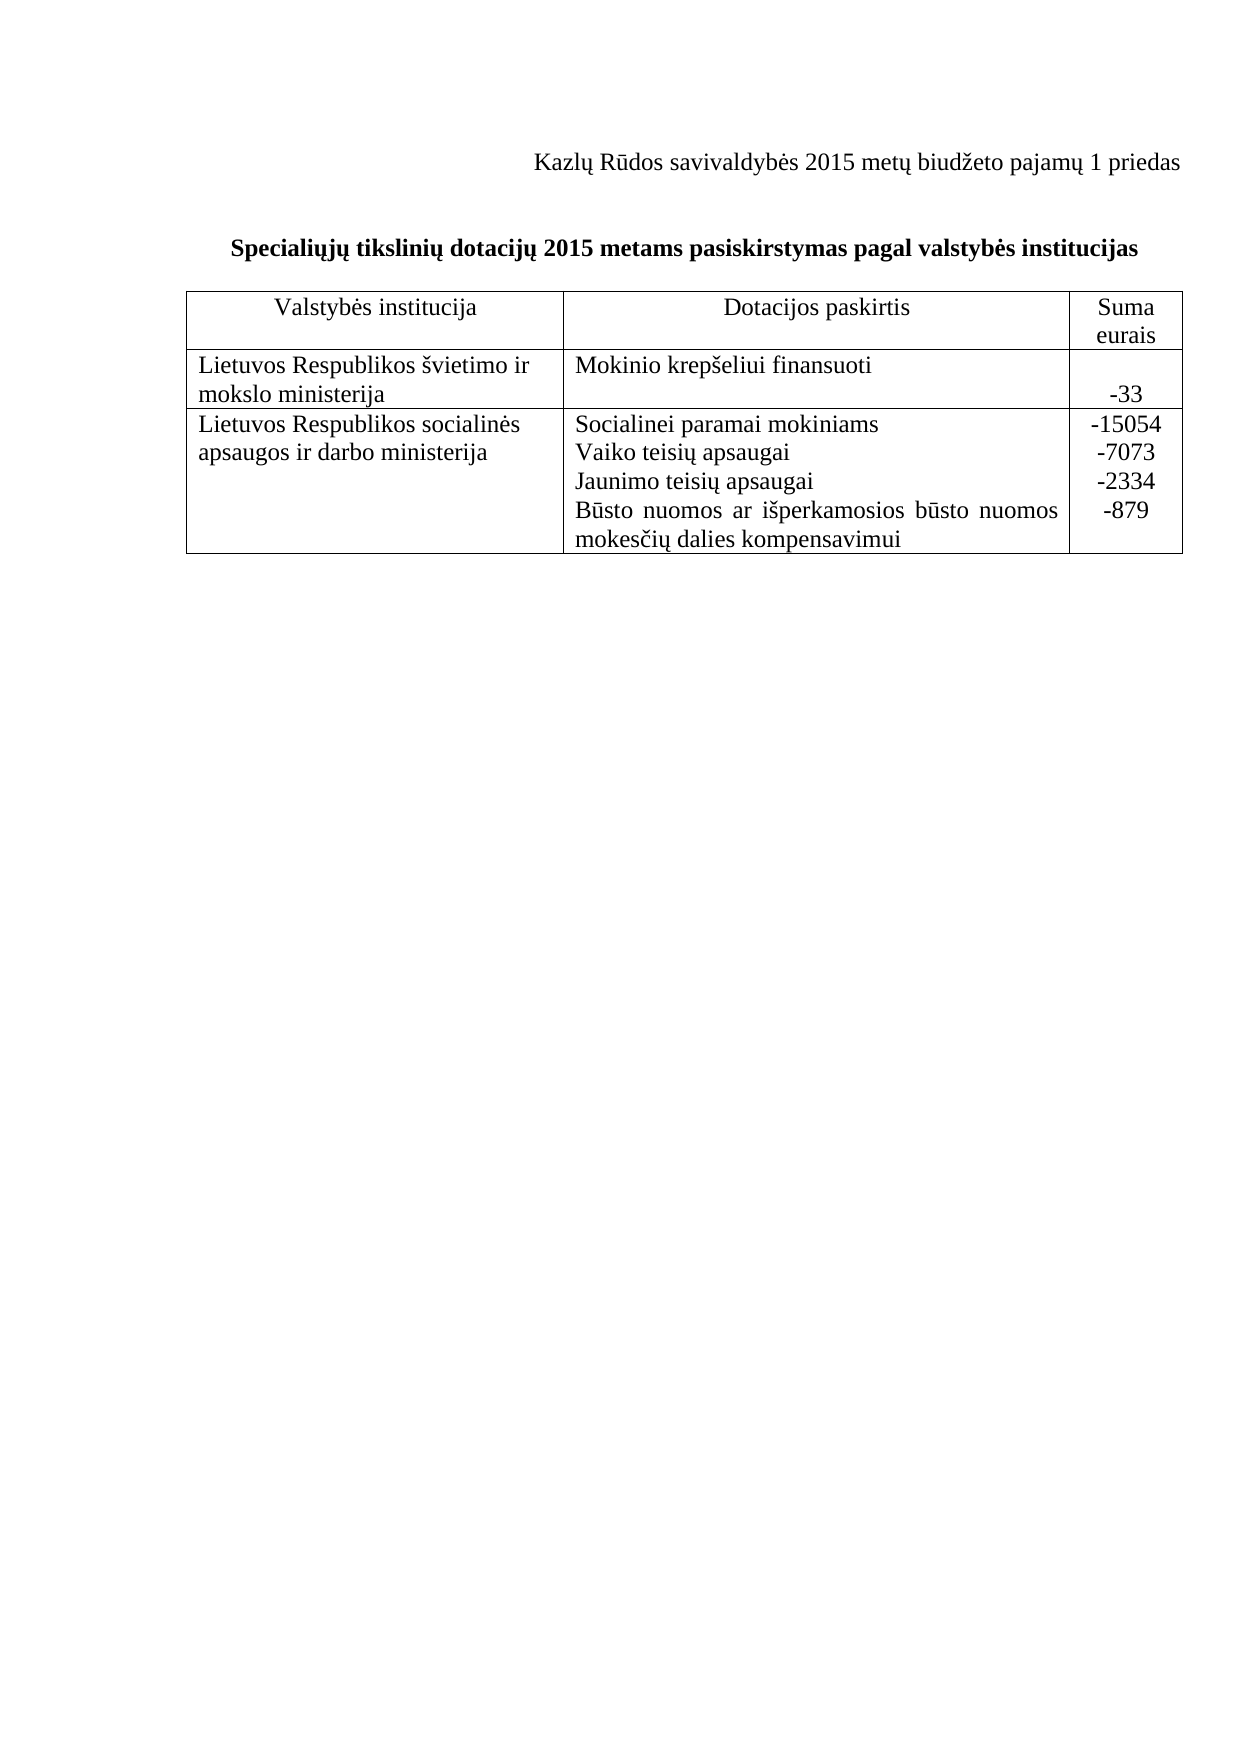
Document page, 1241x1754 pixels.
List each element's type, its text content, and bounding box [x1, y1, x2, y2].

table_cell -15054 -7073 -2334 -879 [1070, 409, 1182, 552]
text Kazlų Rūdos savivaldybės 2015 metų biudžeto pajamų 1 priedas [177, 147, 1181, 176]
table_cell Mokinio krepšeliui finansuoti [564, 350, 1069, 408]
table_cell -33 [1070, 350, 1182, 408]
table_cell Valstybės institucija [187, 292, 563, 349]
table_cell Dotacijos paskirtis [564, 292, 1069, 349]
table_header Specialiųjų tikslinių dotacijų 2015 metams pasiskirstymas pagal valstybės institucijas [187, 204, 1182, 291]
table_cell Socialinei paramai mokiniams Vaiko teisių apsaugai Jaunimo teisių apsaugai Būsto nuomos ar išperkamosios būsto nuomos mokesčių dalies kompensavimui [564, 409, 1069, 552]
table_cell Lietuvos Respublikos švietimo ir mokslo ministerija [187, 350, 563, 408]
table_cell Suma eurais [1070, 292, 1182, 349]
table_cell Lietuvos Respublikos socialinės apsaugos ir darbo ministerija [187, 409, 563, 552]
